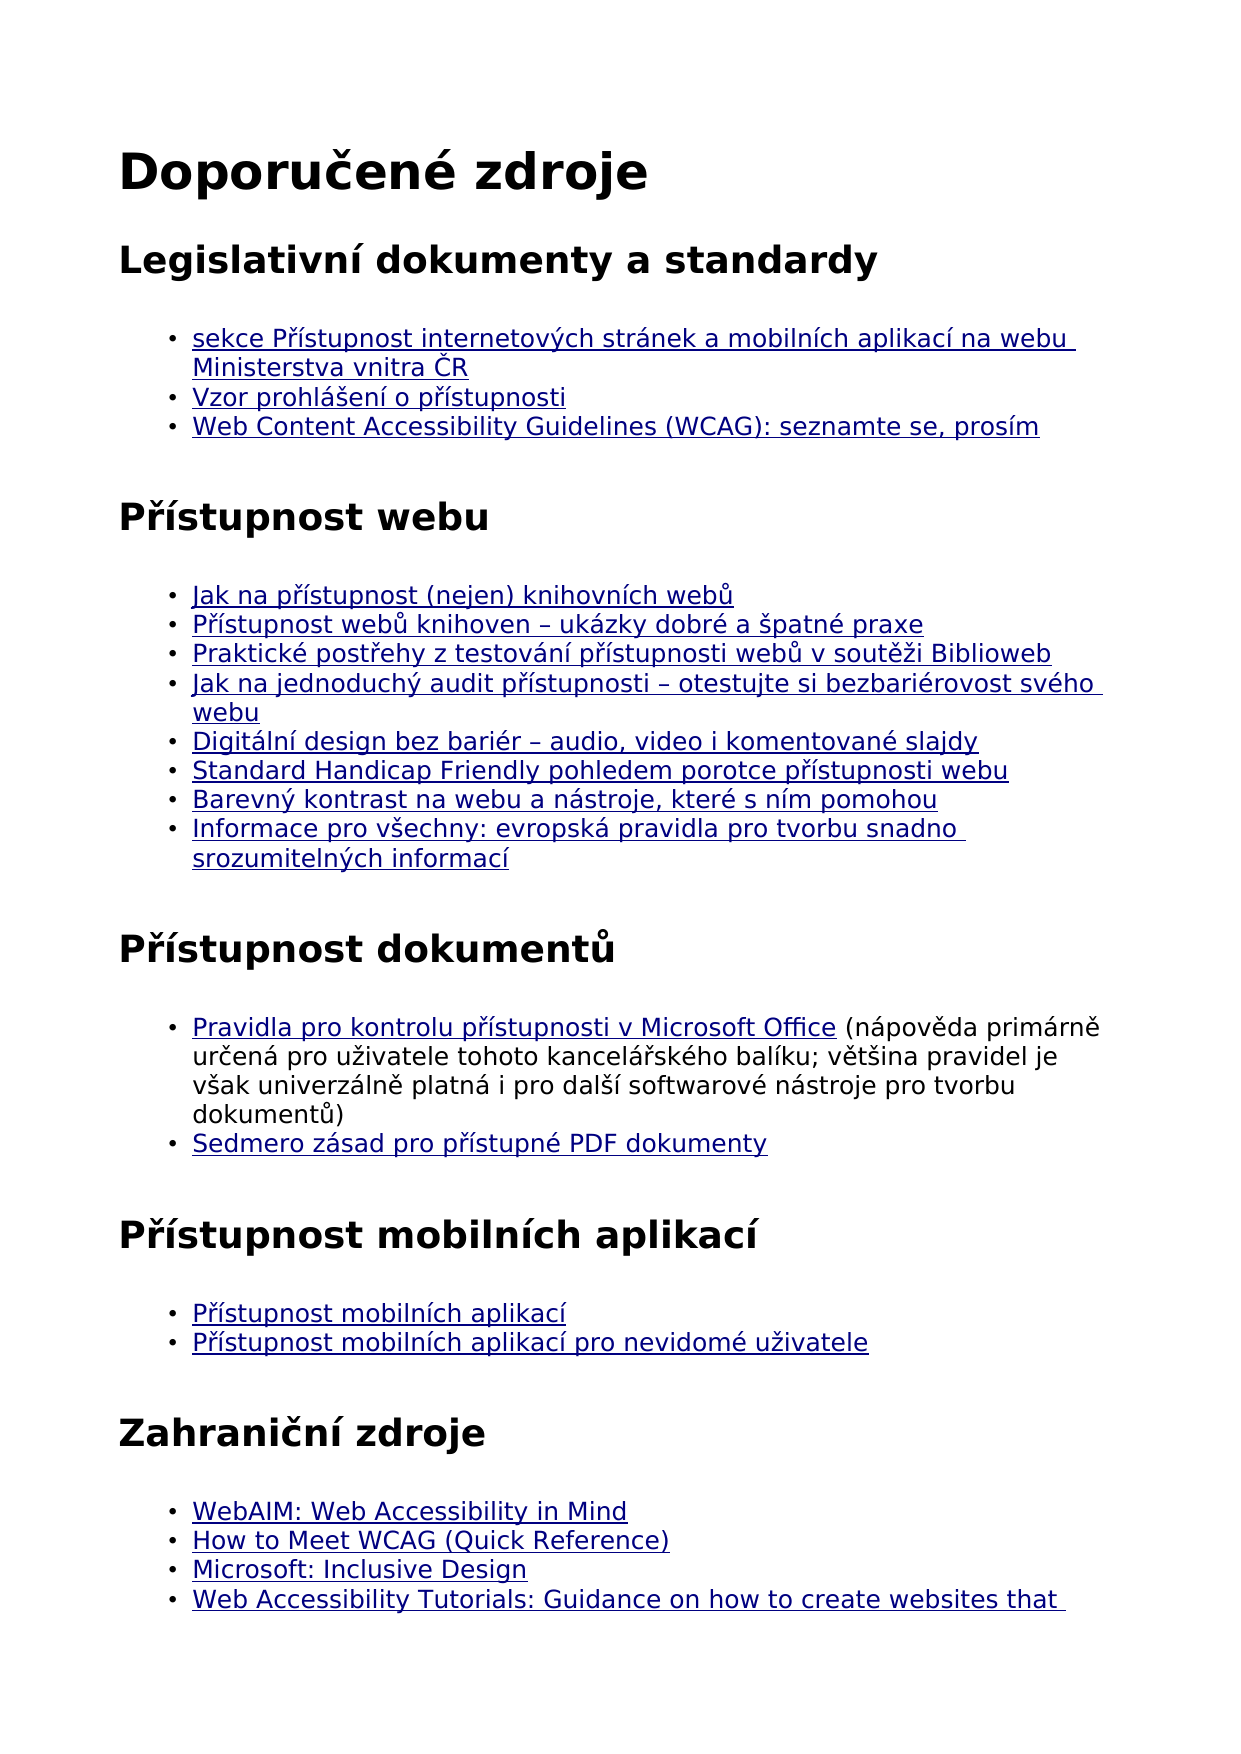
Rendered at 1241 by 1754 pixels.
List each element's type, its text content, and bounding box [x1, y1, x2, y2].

list Standard Handicap Friendly pohledem porotce přístupnosti webu [177, 756, 1122, 785]
subtitle Legislativní dokumenty a standardy [118, 239, 1122, 282]
list Barevný kontrast na webu a nástroje, které s ním pomohou [177, 785, 1122, 814]
list Informace pro všechny: evropská pravidla pro tvorbu snadno srozumitelných informací [177, 814, 1122, 873]
list Web Content Accessibility Guidelines (WCAG): seznamte se, prosím [177, 412, 1122, 441]
list WebAIM: Web Accessibility in Mind [177, 1497, 1122, 1527]
list Vzor prohlášení o přístupnosti [177, 383, 1122, 412]
list Jak na přístupnost (nejen) knihovních webů [177, 581, 1122, 610]
list How to Meet WCAG (Quick Reference) [177, 1527, 1122, 1556]
list Praktické postřehy z testování přístupnosti webů v soutěži Biblioweb [177, 639, 1122, 669]
list Přístupnost webů knihoven – ukázky dobré a špatné praxe [177, 610, 1122, 639]
list Jak na jednoduchý audit přístupnosti – otestujte si bezbariérovost svého webu [177, 669, 1122, 727]
subtitle Přístupnost dokumentů [118, 927, 1122, 971]
list Microsoft: Inclusive Design [177, 1556, 1122, 1585]
subtitle Zahraniční zdroje [118, 1412, 1122, 1455]
list Přístupnost mobilních aplikací pro nevidomé uživatele [177, 1328, 1122, 1357]
subtitle Přístupnost mobilních aplikací [118, 1213, 1122, 1257]
list Pravidla pro kontrolu přístupnosti v Microsoft Office (nápověda primárně určená pro uživatele tohoto kancelářského balíku; většina pravidel je však univerzálně platná i pro další softwarové nástroje pro tvorbu dokumentů) [177, 1013, 1122, 1130]
subtitle Přístupnost webu [118, 496, 1122, 539]
list Sedmero zásad pro přístupné PDF dokumenty [177, 1130, 1122, 1159]
subtitle Doporučené zdroje [118, 143, 1122, 201]
list Digitální design bez bariér – audio, video i komentované slajdy [177, 727, 1122, 756]
list sekce Přístupnost internetových stránek a mobilních aplikací na webu Ministerstva vnitra ČR [177, 324, 1122, 383]
list Web Accessibility Tutorials: Guidance on how to create websites that [177, 1585, 1122, 1614]
list Přístupnost mobilních aplikací [177, 1299, 1122, 1328]
